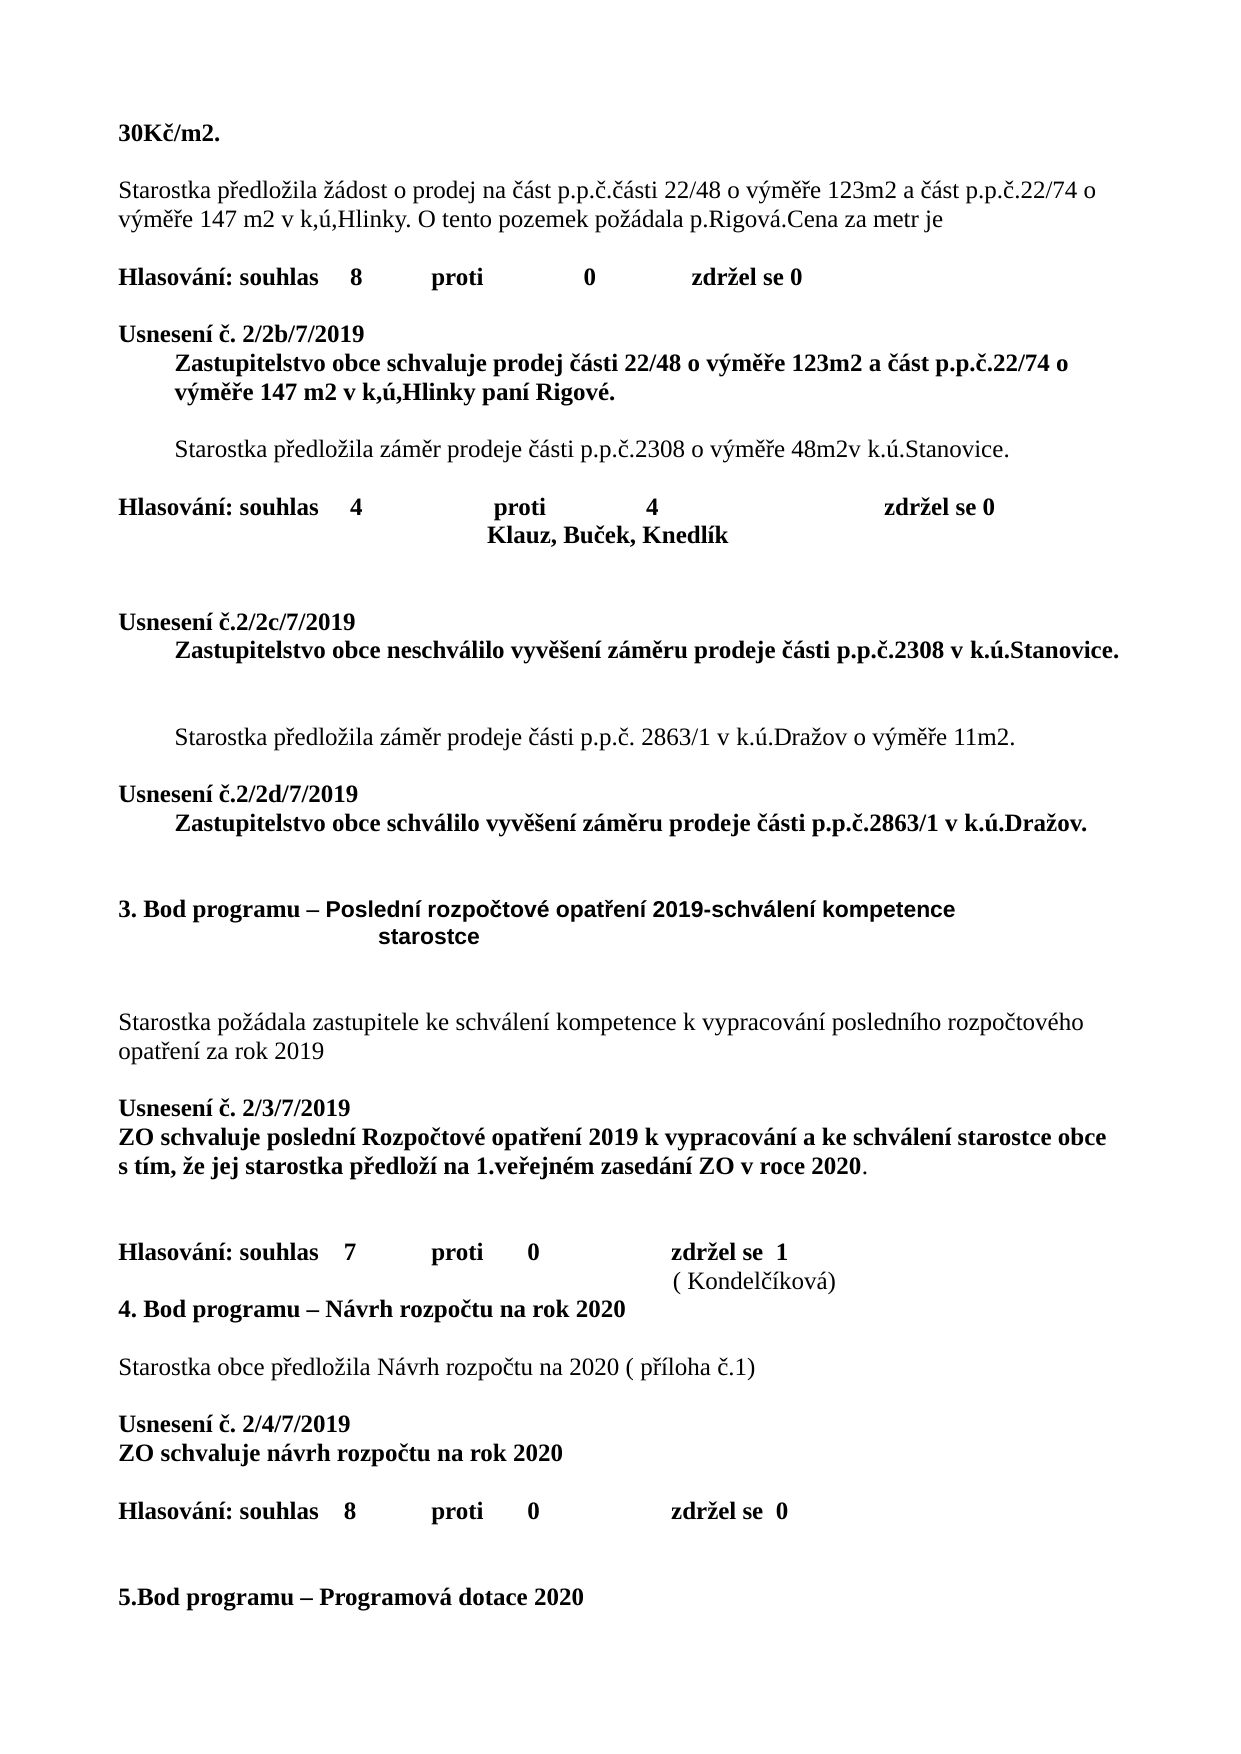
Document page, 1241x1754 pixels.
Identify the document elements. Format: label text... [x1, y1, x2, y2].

text Zastupitelstvo obce schvaluje prodej části 22/48 o výměře 123m2 a část p.p.č.22/74 o výměře 147 m2 v k,ú,Hlinky paní Rigové. [174, 348, 1122, 406]
text Starostka předložila žádost o prodej na část p.p.č.části 22/48 o výměře 123m2 a část p.p.č.22/74 o výměře 147 m2 v k,ú,Hlinky. O tento pozemek požádala p.Rigová.Cena za metr je [118, 176, 1122, 233]
text Hlasování: souhlas 8 proti 0 zdržel se 0 [118, 262, 1122, 291]
text Usnesení č.2/2d/7/2019 [118, 779, 1122, 808]
text Starostka předložila záměr prodeje části p.p.č.2308 o výměře 48m2v k.ú.Stanovice. [174, 434, 1122, 463]
text Zastupitelstvo obce schválilo vyvěšení záměru prodeje části p.p.č.2863/1 v k.ú.Dražov. [174, 808, 1122, 837]
text Starostka předložila záměr prodeje části p.p.č. 2863/1 v k.ú.Dražov o výměře 11m2. [174, 722, 1122, 751]
text starostce [174, 923, 1122, 949]
text Hlasování: souhlas 7 proti 0 zdržel se 1 [118, 1237, 1122, 1266]
text 30Kč/m2. [118, 118, 1122, 147]
text 3. Bod programu – Poslední rozpočtové opatření 2019-schválení kompetence [118, 894, 1122, 923]
text 5.Bod programu – Programová dotace 2020 [118, 1582, 1122, 1611]
text ( Kondelčíková) [118, 1266, 1122, 1294]
text Starostka požádala zastupitele ke schválení kompetence k vypracování posledního rozpočtového opatření za rok 2019 [118, 1007, 1122, 1064]
text Usnesení č. 2/3/7/2019 [118, 1093, 1122, 1122]
text Zastupitelstvo obce neschválilo vyvěšení záměru prodeje části p.p.č.2308 v k.ú.Stanovice. [174, 636, 1122, 664]
text ZO schvaluje poslední Rozpočtové opatření 2019 k vypracování a ke schválení starostce obce s tím, že jej starostka předloží na 1.veřejném zasedání ZO v roce 2020. [118, 1122, 1122, 1179]
text 4. Bod programu – Návrh rozpočtu na rok 2020 [118, 1294, 1122, 1323]
text Usnesení č. 2/4/7/2019 [118, 1409, 1122, 1438]
text Klauz, Buček, Knedlík [118, 521, 1122, 549]
text ZO schvaluje návrh rozpočtu na rok 2020 [118, 1438, 1122, 1467]
text Usnesení č. 2/2b/7/2019 [118, 319, 1122, 348]
text Hlasování: souhlas 4 proti 4 zdržel se 0 [118, 492, 1122, 521]
text Hlasování: souhlas 8 proti 0 zdržel se 0 [118, 1496, 1122, 1524]
text Usnesení č.2/2c/7/2019 [118, 607, 1122, 636]
text Starostka obce předložila Návrh rozpočtu na 2020 ( příloha č.1) [118, 1352, 1122, 1381]
